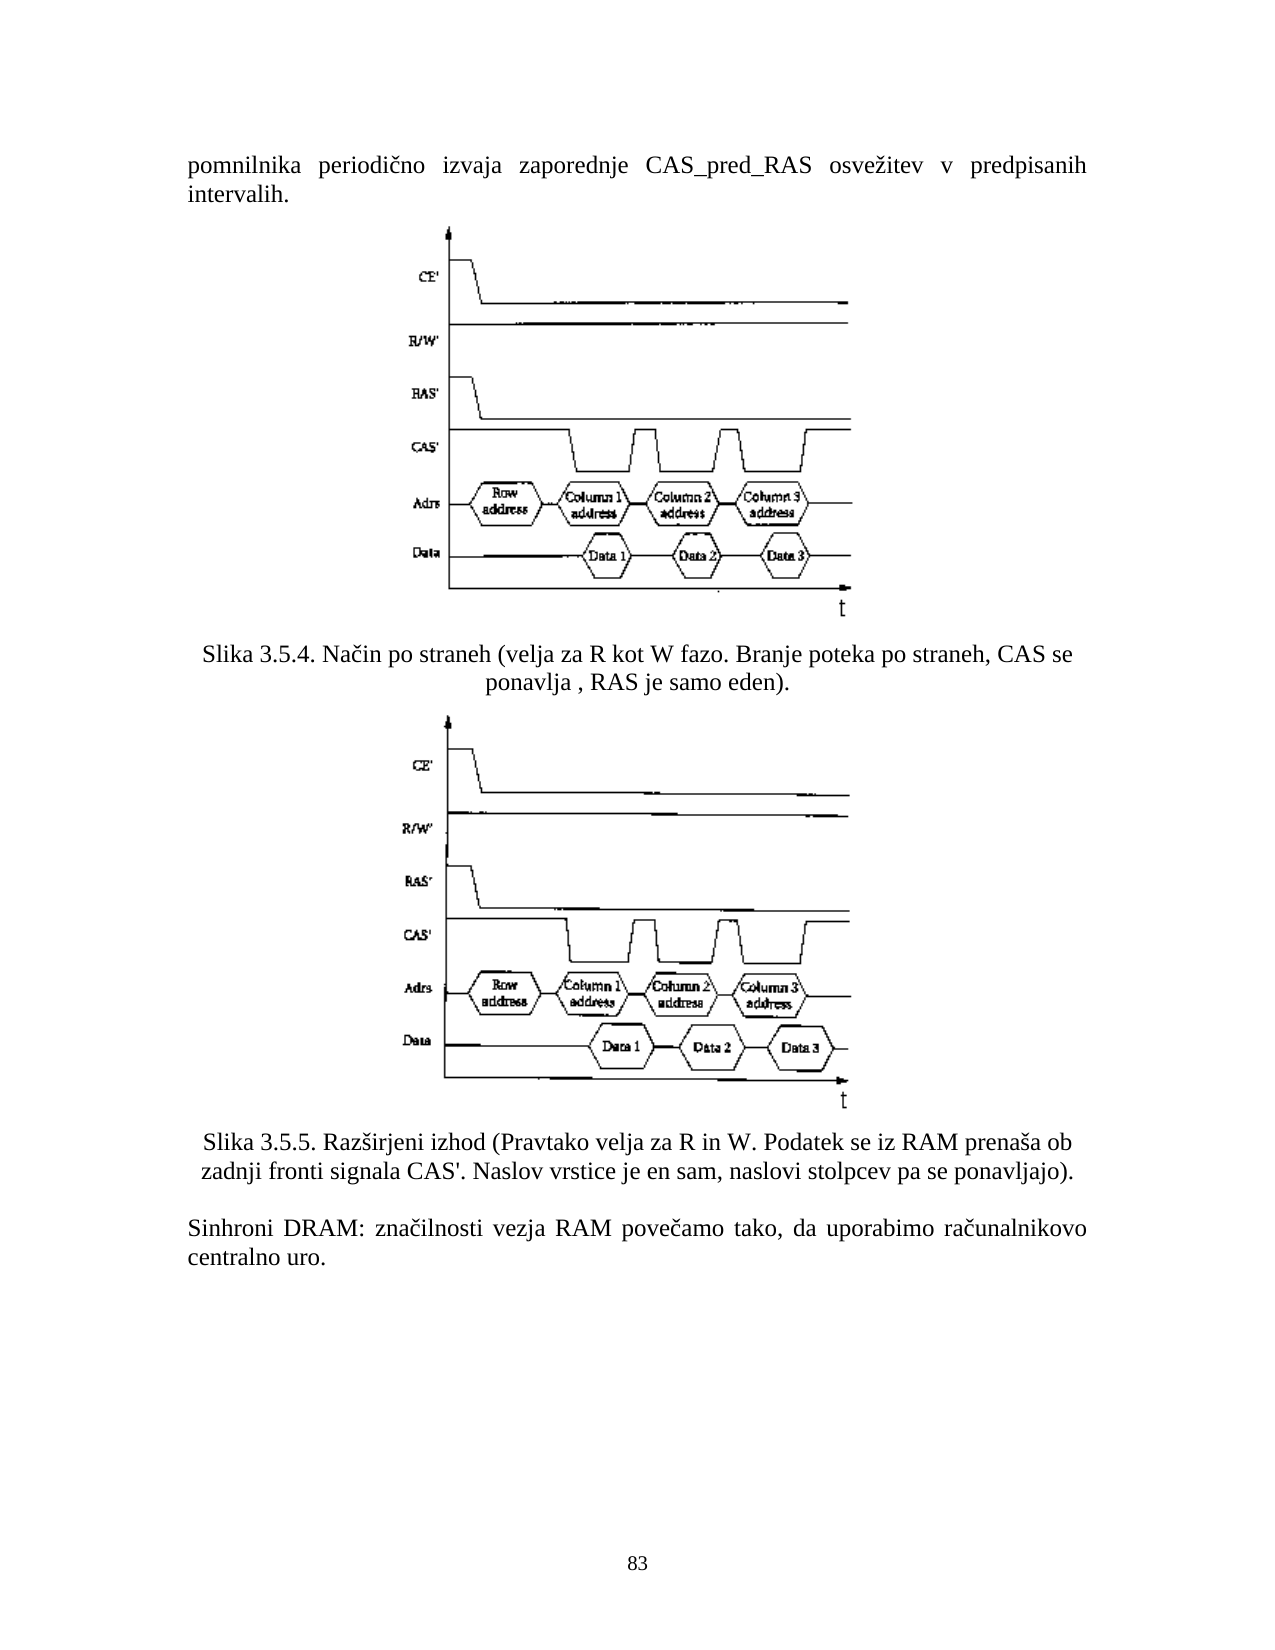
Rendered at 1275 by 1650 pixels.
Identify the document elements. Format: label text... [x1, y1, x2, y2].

text Slika 3.5.5. Razširjeni izhod (Pravtako velja za R in W. Podatek se iz RAM prenaša ob zadnji fronti signala CAS'. Naslov vrstice je en sam, naslovi stolpcev pa se ponavljajo). [187, 1127, 1087, 1185]
text Sinhroni DRAM: značilnosti vezja RAM povečamo tako, da uporabimo računalnikovo centralno uro. [187, 1213, 1087, 1271]
picture [381, 705, 894, 1119]
text Slika 3.5.4. Način po straneh (velja za R kot W fazo. Branje poteka po straneh, CAS se ponavlja , RAS je samo eden). [187, 639, 1087, 696]
text pomnilnika periodično izvaja zaporednje CAS_pred_RAS osvežitev v predpisanih intervalih. [187, 150, 1087, 207]
picture [396, 216, 879, 630]
